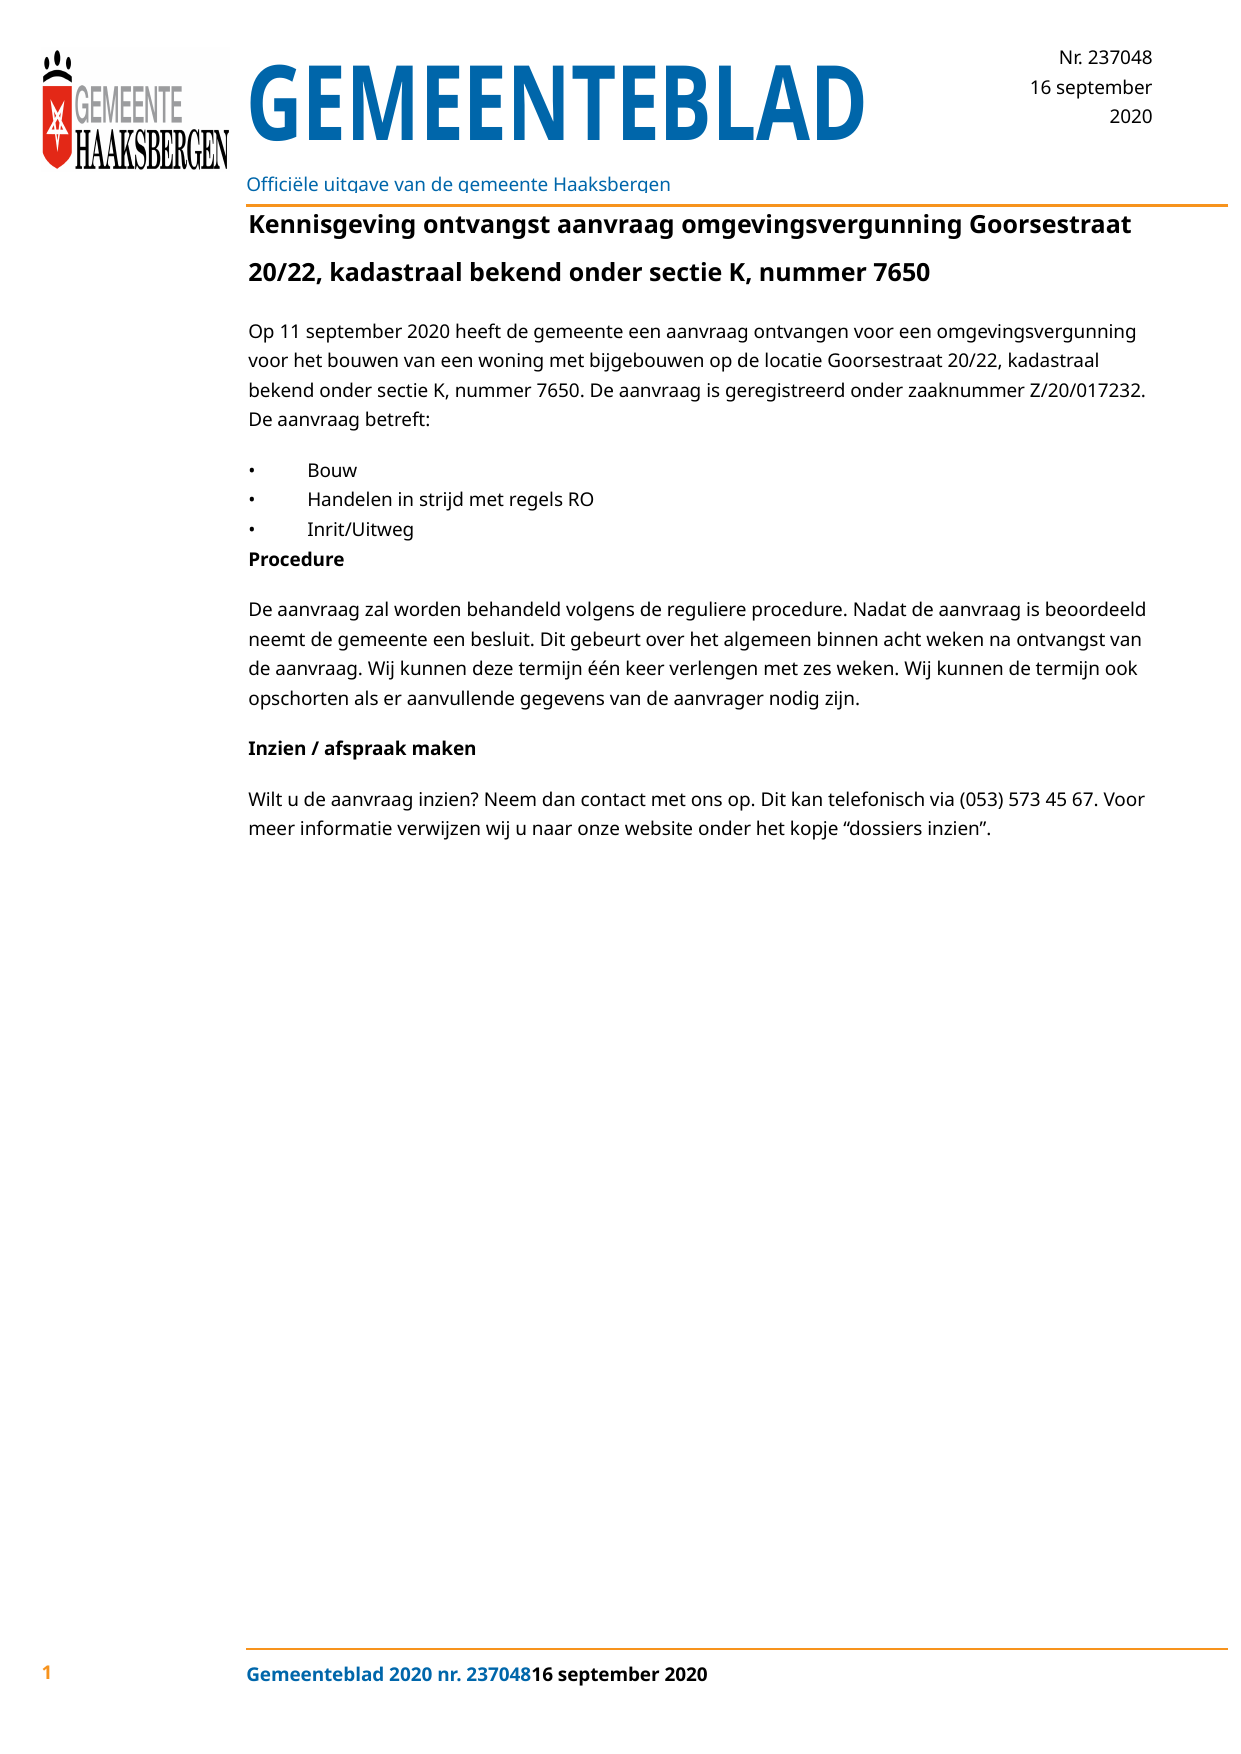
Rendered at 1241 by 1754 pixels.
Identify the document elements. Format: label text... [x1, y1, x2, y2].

text De aanvraag zal worden behandeld volgens de reguliere procedure. Nadat de aanvraag is beoordeeld neemt de gemeente een besluit. Dit gebeurt over het algemeen binnen acht weken na ontvangst van de aanvraag. Wij kunnen deze termijn één keer verlengen met zes weken. Wij kunnen de termijn ook opschorten als er aanvullende gegevens van de aanvrager nodig zijn. [248, 596, 1152, 711]
text Wilt u de aanvraag inzien? Neem dan contact met ons op. Dit kan telefonisch via (053) 573 45 67. Voor meer informatie verwijzen wij u naar onze website onder het kopje “dossiers inzien”. [248, 786, 1152, 841]
text Op 11 september 2020 heeft de gemeente een aanvraag ontvangen voor een omgevingsvergunning voor het bouwen van een woning met bijgebouwen op de locatie Goorsestraat 20/22, kadastraal bekend onder sectie K, nummer 7650. De aanvraag is geregistreerd onder zaaknummer Z/20/017232. De aanvraag betreft: [248, 318, 1152, 432]
list Inrit/Uitweg [248, 516, 1152, 542]
text Procedure [248, 546, 1152, 572]
text Kennisgeving ontvangst aanvraag omgevingsvergunning Goorsestraat 20/22, kadastraal bekend onder sectie K, nummer 7650 [248, 207, 1152, 288]
list Bouw [248, 457, 1152, 483]
list Handelen in strijd met regels RO [248, 487, 1152, 512]
text Inzien / afspraak maken [248, 735, 1152, 761]
picture [41, 47, 231, 172]
